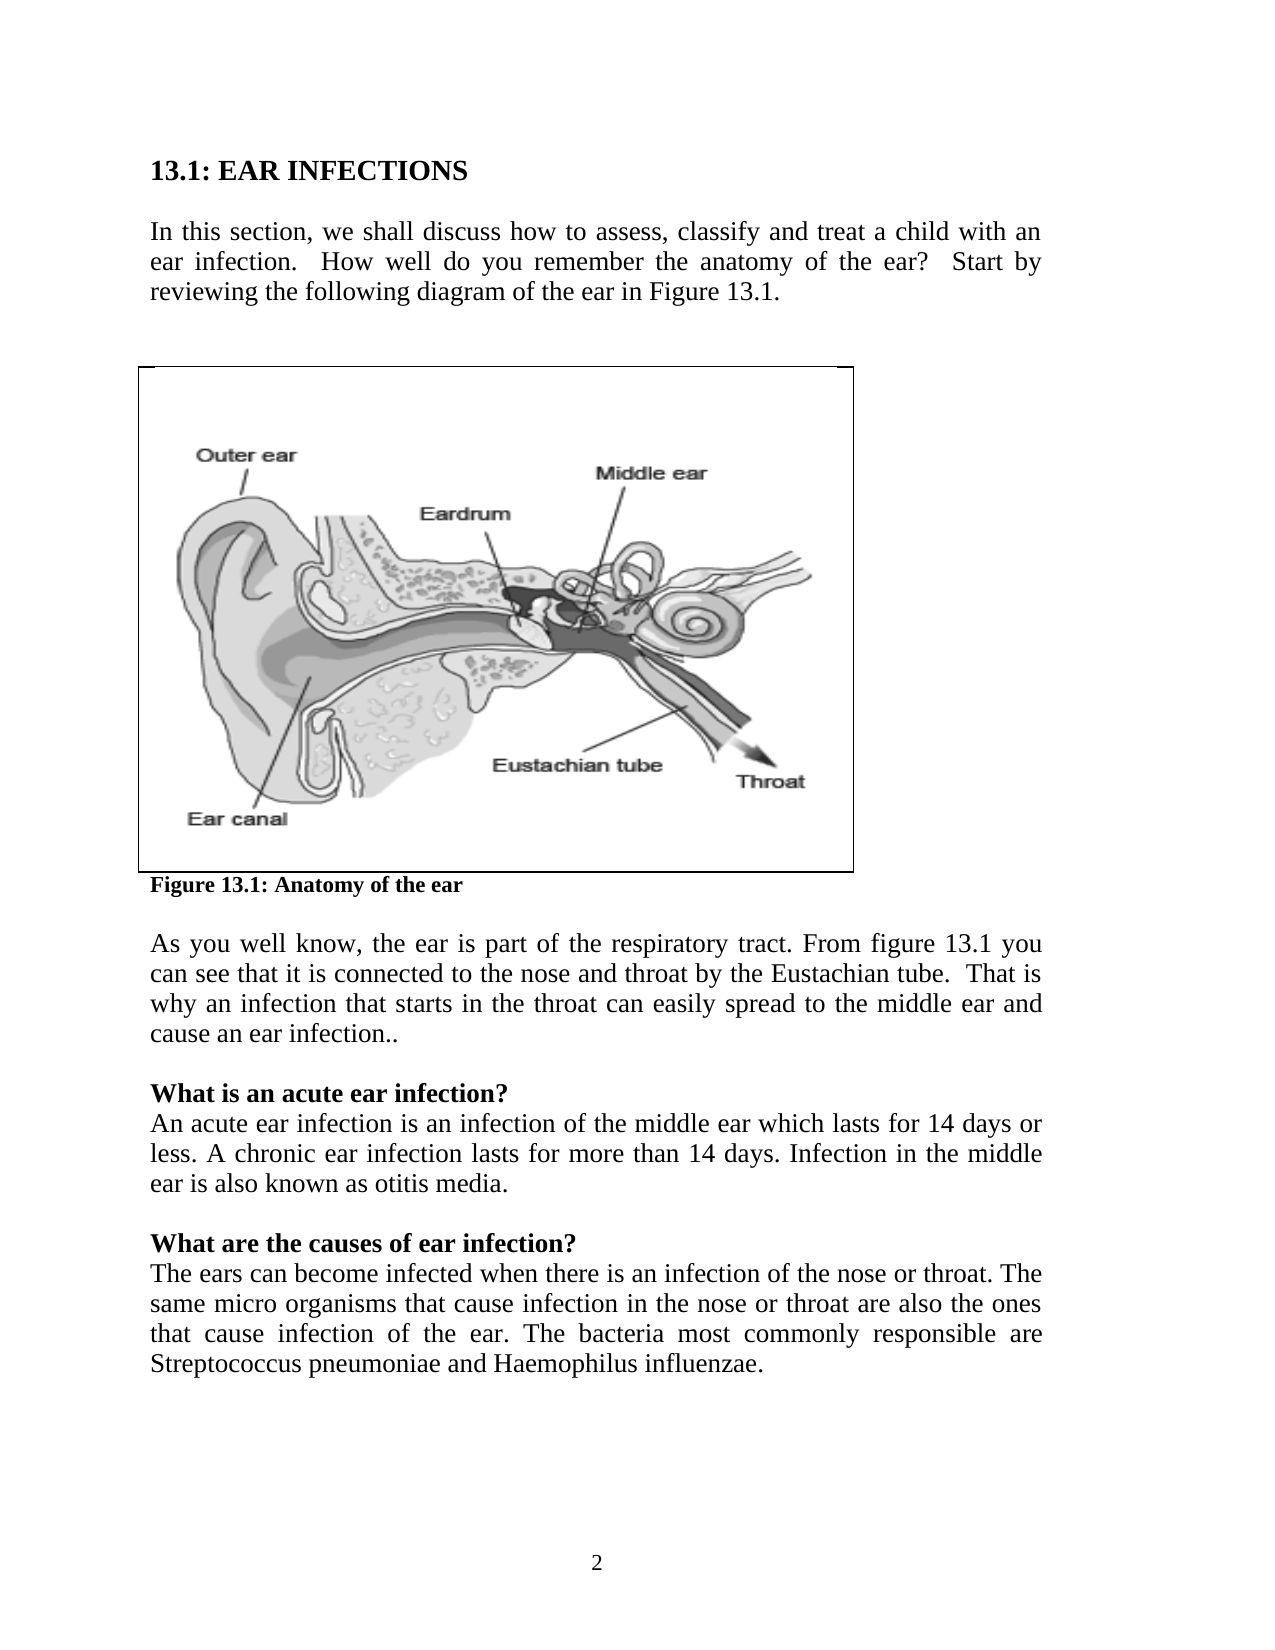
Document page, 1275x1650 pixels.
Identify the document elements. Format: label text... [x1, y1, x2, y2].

text The ears can become infected when there is an infection of the nose or throat. The same micro organisms that cause infection in the nose or throat are also the ones that cause infection of the ear. The bacteria most commonly responsible are Streptococcus pneumoniae and Haemophilus influenzae. [150, 1258, 1044, 1378]
subtitle 13.1: EAR INFECTIONS [150, 154, 1044, 186]
picture [171, 376, 821, 863]
text What are the causes of ear infection? [150, 1228, 1044, 1258]
text What is an acute ear infection? [150, 1078, 1044, 1108]
table_header [139, 368, 853, 871]
text In this section, we shall discuss how to assess, classify and treat a child with an ear infection. How well do you remember the anatomy of the ear? Start by reviewing the following diagram of the ear in Figure 13.1. [150, 216, 1044, 306]
text Figure 13.1: Anatomy of the ear [150, 872, 1044, 898]
text As you well know, the ear is part of the respiratory tract. From figure 13.1 you can see that it is connected to the nose and throat by the Eustachian tube. That is why an infection that starts in the throat can easily spread to the middle ear and cause an ear infection.. [150, 928, 1044, 1048]
text An acute ear infection is an infection of the middle ear which lasts for 14 days or less. A chronic ear infection lasts for more than 14 days. Infection in the middle ear is also known as otitis media. [150, 1108, 1044, 1198]
